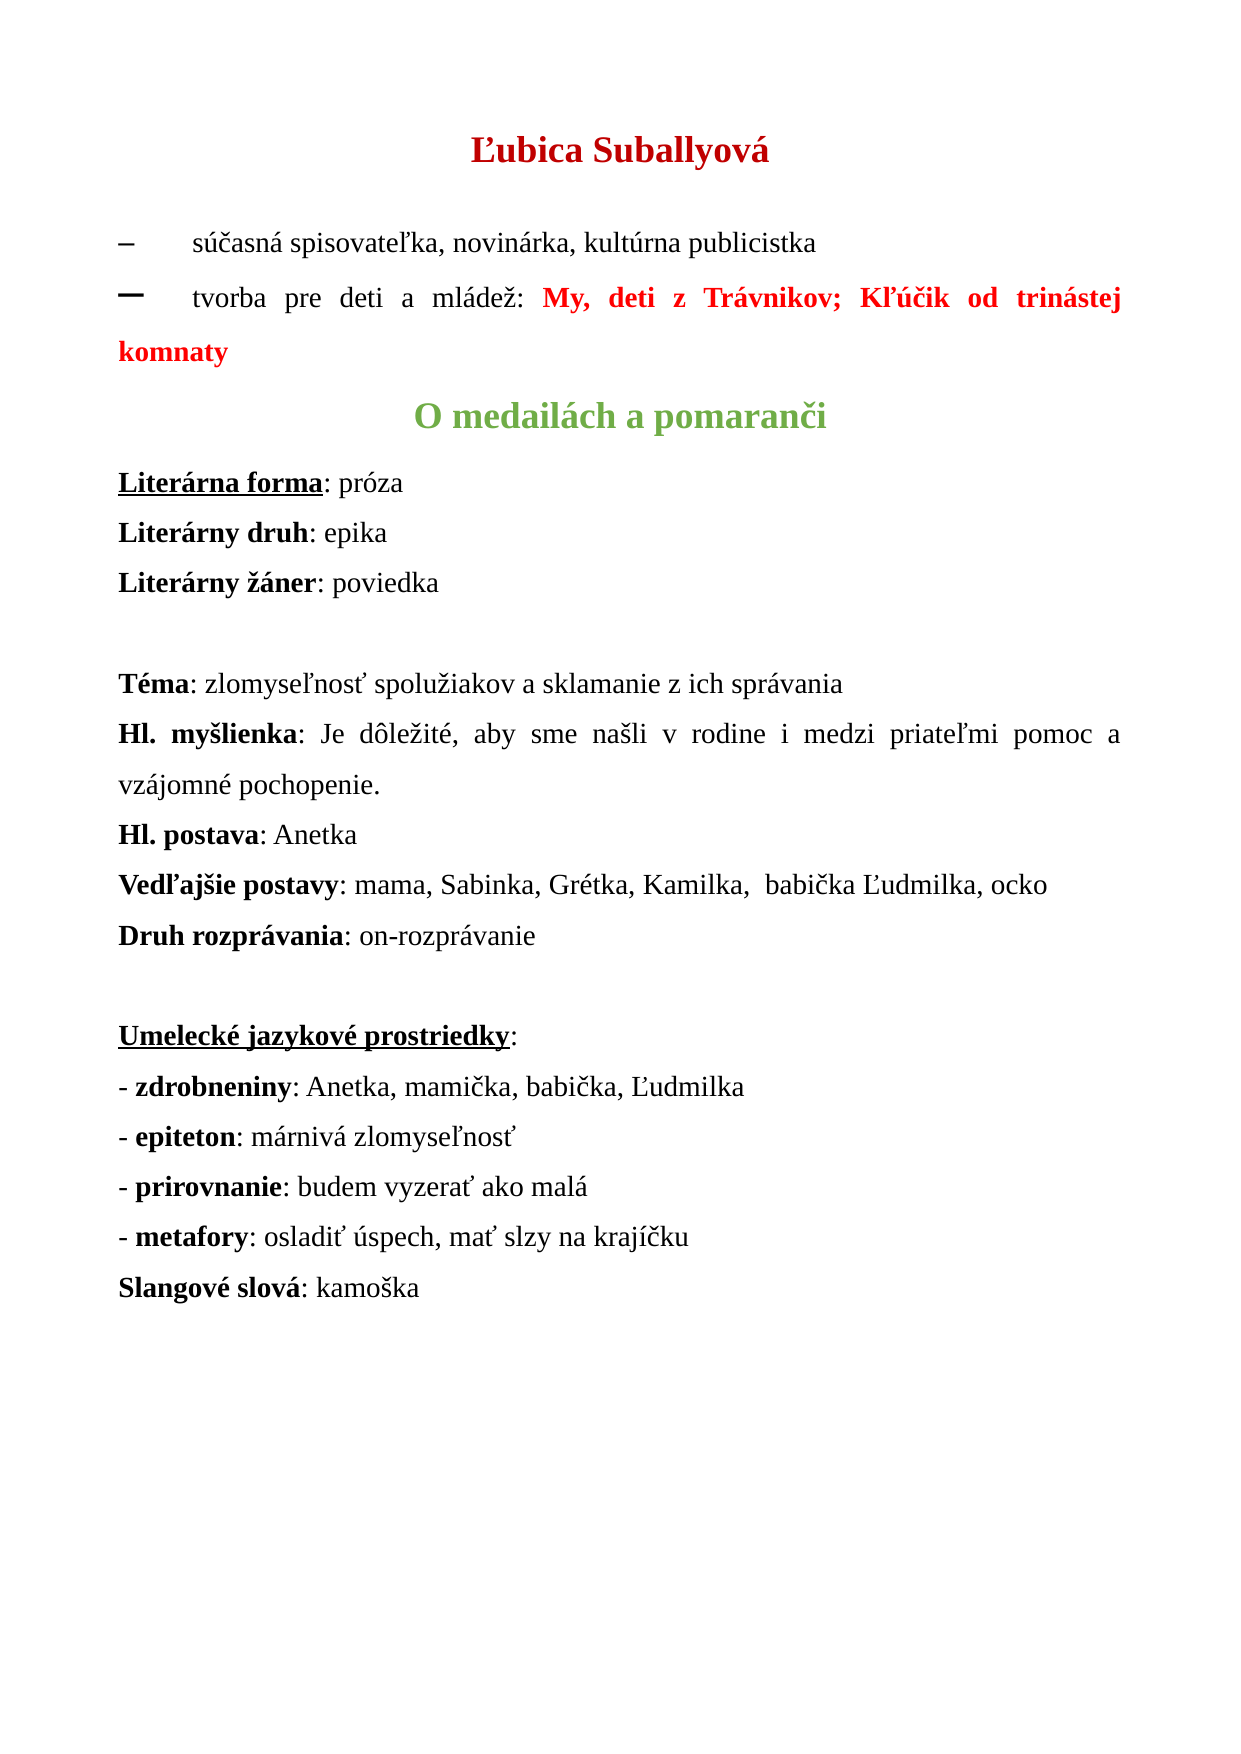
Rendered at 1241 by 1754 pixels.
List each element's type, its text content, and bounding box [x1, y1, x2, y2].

text Hl. postava: Anetka [118, 817, 1122, 851]
text Literárny druh: epika [118, 515, 1122, 549]
list tvorba pre deti a mládež: My, deti z Trávnikov; Kľúčik od trinástej komnaty [118, 276, 1122, 368]
text - zdrobneniny: Anetka, mamička, babička, Ľudmilka [118, 1069, 1122, 1102]
text Vedľajšie postavy: mama, Sabinka, Grétka, Kamilka, babička Ľudmilka, ocko [118, 867, 1122, 901]
text Literárna forma: próza [118, 465, 1122, 498]
text Hl. myšlienka: Je dôležité, aby sme našli v rodine i medzi priateľmi pomoc a vzájomné pochopenie. [118, 716, 1122, 800]
text Literárny žáner: poviedka [118, 566, 1122, 599]
text - prirovnanie: budem vyzerať ako malá [118, 1169, 1122, 1203]
list súčasná spisovateľka, novinárka, kultúrna publicistka [118, 226, 1122, 259]
text Slangové slová: kamoška [118, 1270, 1122, 1303]
text Ľubica Suballyová [118, 127, 1122, 170]
text Druh rozprávania: on-rozprávanie [118, 918, 1122, 951]
text O medailách a pomaranči [118, 394, 1122, 437]
text - epiteton: márnivá zlomyseľnosť [118, 1119, 1122, 1152]
text Umelecké jazykové prostriedky: [118, 1018, 1122, 1052]
text - metafory: osladiť úspech, mať slzy na krajíčku [118, 1219, 1122, 1253]
text Téma: zlomyseľnosť spolužiakov a sklamanie z ich správania [118, 666, 1122, 700]
